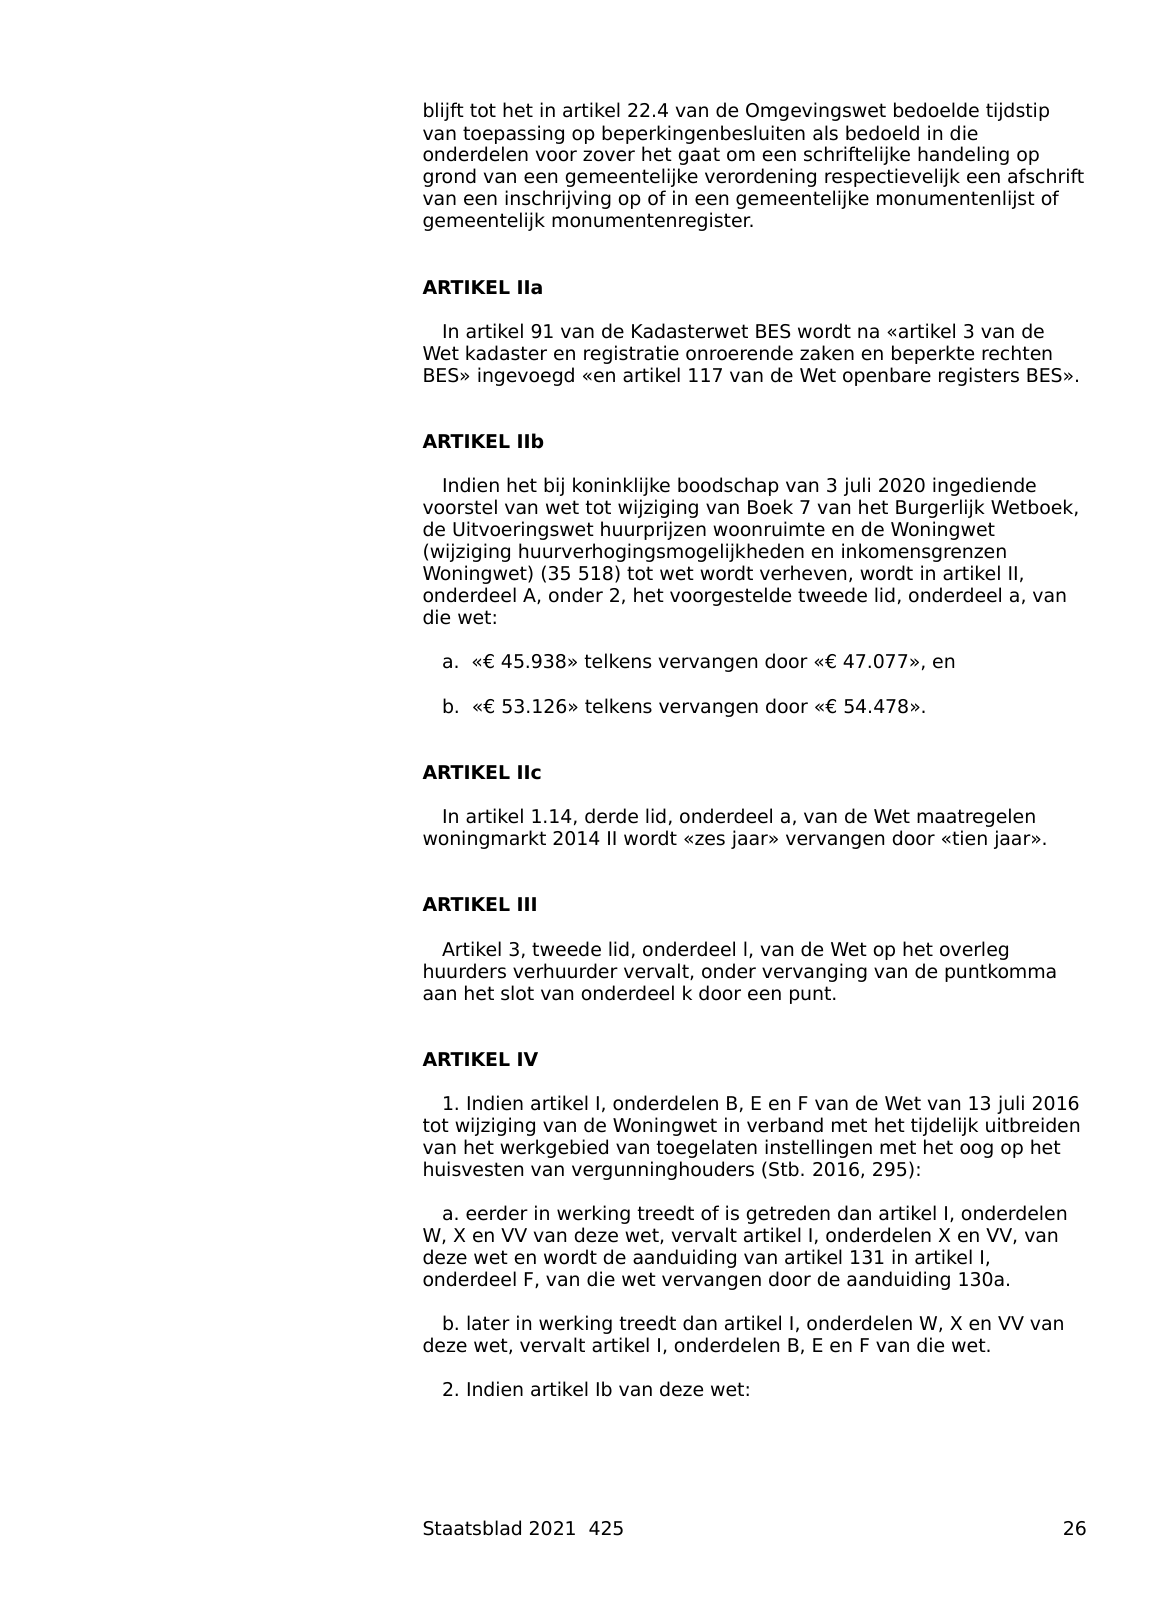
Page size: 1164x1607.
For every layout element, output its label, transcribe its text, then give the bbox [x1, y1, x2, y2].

text b. later in werking treedt dan artikel I, onderdelen W, X en VV van deze wet, vervalt artikel I, onderdelen B, E en F van die wet. [422, 1313, 1087, 1357]
text a. «€ 45.938» telkens vervangen door «€ 47.077», en [422, 651, 1087, 673]
text In artikel 91 van de Kadasterwet BES wordt na «artikel 3 van de Wet kadaster en registratie onroerende zaken en beperkte rechten BES» ingevoegd «en artikel 117 van de Wet openbare registers BES». [422, 321, 1087, 387]
text Artikel 3, tweede lid, onderdeel l, van de Wet op het overleg huurders verhuurder vervalt, onder vervanging van de puntkomma aan het slot van onderdeel k door een punt. [422, 938, 1087, 1004]
text 1. Indien artikel I, onderdelen B, E en F van de Wet van 13 juli 2016 tot wijziging van de Woningwet in verband met het tijdelijk uitbreiden van het werkgebied van toegelaten instellingen met het oog op het huisvesten van vergunninghouders (Stb. 2016, 295): [422, 1093, 1087, 1181]
text 2. Indien artikel Ib van deze wet: [422, 1379, 1087, 1401]
text blijft tot het in artikel 22.4 van de Omgevingswet bedoelde tijdstip van toepassing op beperkingenbesluiten als bedoeld in die onderdelen voor zover het gaat om een schriftelijke handeling op grond van een gemeentelijke verordening respectievelijk een afschrift van een inschrijving op of in een gemeentelijke monumentenlijst of gemeentelijk monumentenregister. [422, 100, 1087, 232]
text a. eerder in werking treedt of is getreden dan artikel I, onderdelen W, X en VV van deze wet, vervalt artikel I, onderdelen X en VV, van deze wet en wordt de aanduiding van artikel 131 in artikel I, onderdeel F, van die wet vervangen door de aanduiding 130a. [422, 1203, 1087, 1291]
text In artikel 1.14, derde lid, onderdeel a, van de Wet maatregelen woningmarkt 2014 II wordt «zes jaar» vervangen door «tien jaar». [422, 806, 1087, 850]
subtitle ARTIKEL IV [422, 1049, 1087, 1071]
text Indien het bij koninklijke boodschap van 3 juli 2020 ingediende voorstel van wet tot wijziging van Boek 7 van het Burgerlijk Wetboek, de Uitvoeringswet huurprijzen woonruimte en de Woningwet (wijziging huurverhogingsmogelijkheden en inkomensgrenzen Woningwet) (35 518) tot wet wordt verheven, wordt in artikel II, onderdeel A, onder 2, het voorgestelde tweede lid, onderdeel a, van die wet: [422, 475, 1087, 629]
subtitle ARTIKEL IIb [422, 431, 1087, 453]
subtitle ARTIKEL IIc [422, 762, 1087, 784]
text b. «€ 53.126» telkens vervangen door «€ 54.478». [422, 696, 1087, 717]
subtitle ARTIKEL IIa [422, 277, 1087, 299]
subtitle ARTIKEL III [422, 894, 1087, 916]
